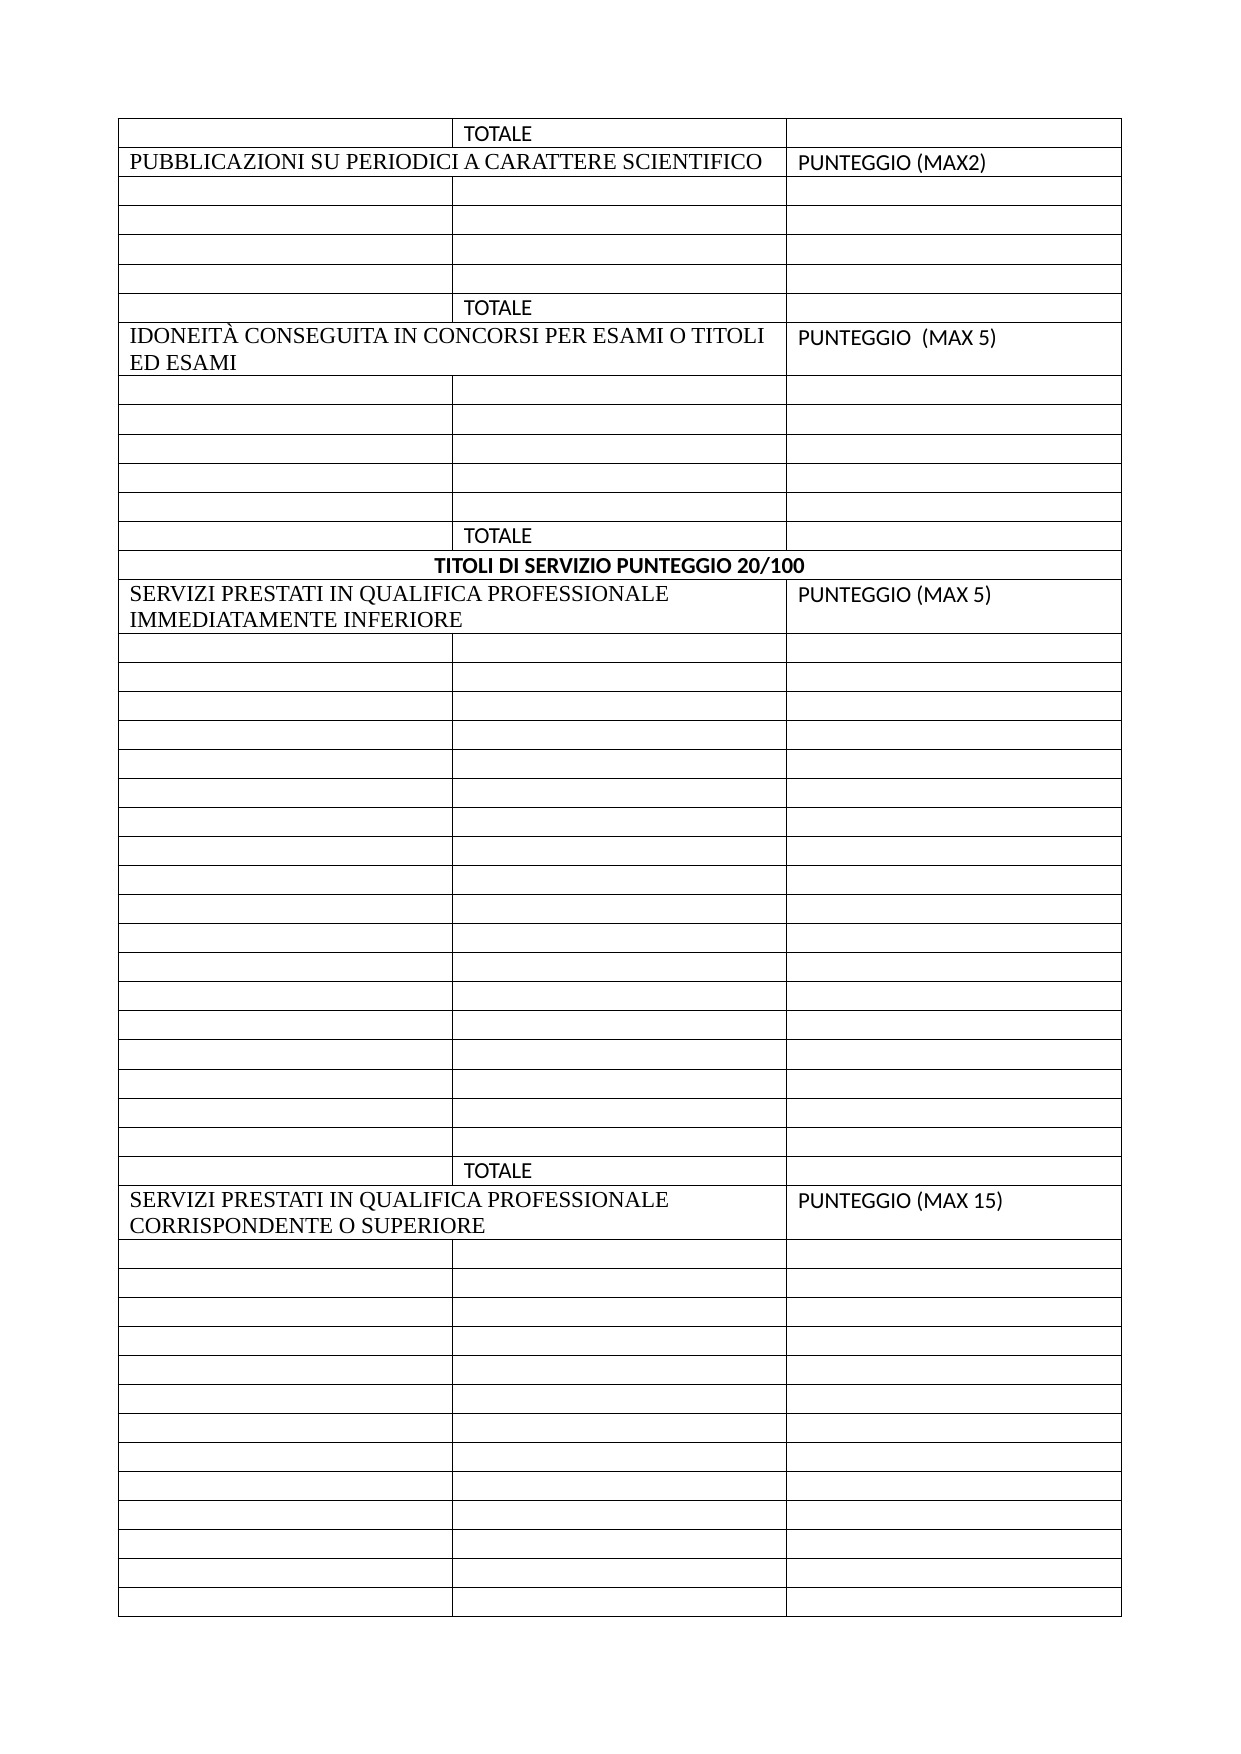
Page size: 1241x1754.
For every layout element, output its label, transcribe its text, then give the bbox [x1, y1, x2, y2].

table_cell [787, 119, 1121, 147]
table_cell [787, 235, 1121, 263]
table_cell [787, 1559, 1121, 1587]
table_cell [453, 1327, 786, 1355]
table_cell [119, 1099, 452, 1127]
table_cell [787, 634, 1121, 662]
table_cell [119, 1356, 452, 1384]
table_cell [119, 634, 452, 662]
table_cell [119, 1559, 452, 1587]
table_cell [787, 405, 1121, 433]
table_cell IDONEITÀ CONSEGUITA IN CONCORSI PER ESAMI O TITOLI ED ESAMI [119, 323, 786, 375]
table_cell [119, 177, 452, 205]
table_cell [787, 522, 1121, 550]
table_cell [453, 493, 786, 521]
table_cell [453, 1472, 786, 1500]
table_cell [787, 1588, 1121, 1616]
table_cell [453, 779, 786, 807]
table_cell [453, 1414, 786, 1442]
table_cell [787, 663, 1121, 691]
table_cell [453, 721, 786, 749]
table_cell TOTALE [453, 294, 786, 322]
table_cell [787, 721, 1121, 749]
table_cell [787, 1011, 1121, 1039]
table_cell [787, 376, 1121, 404]
table_cell [119, 1070, 452, 1097]
table_cell [787, 294, 1121, 322]
table_cell [119, 692, 452, 720]
table_cell [787, 206, 1121, 234]
table_cell [119, 1128, 452, 1156]
table_cell [453, 177, 786, 205]
table_cell [453, 1356, 786, 1384]
table_cell [119, 493, 452, 521]
table_cell [787, 435, 1121, 462]
table_cell [119, 1530, 452, 1558]
table_cell [787, 895, 1121, 923]
table_cell [453, 1588, 786, 1616]
table_cell [119, 206, 452, 234]
table_cell [453, 1099, 786, 1127]
table_cell [787, 1040, 1121, 1068]
table_cell [119, 779, 452, 807]
table_cell [453, 1040, 786, 1068]
table_cell [787, 837, 1121, 865]
table_cell [453, 982, 786, 1010]
table_cell PUNTEGGIO (MAX 5) [787, 323, 1121, 375]
table_cell [787, 1443, 1121, 1471]
table_cell [453, 1070, 786, 1097]
table_cell [787, 866, 1121, 894]
table_cell [119, 1385, 452, 1413]
table_cell [453, 634, 786, 662]
table_cell [119, 464, 452, 492]
table_cell [787, 808, 1121, 836]
table_cell [453, 206, 786, 234]
table_cell [453, 1240, 786, 1267]
table_cell TITOLI DI SERVIZIO PUNTEGGIO 20/100 [119, 551, 1121, 579]
table_cell [453, 866, 786, 894]
table_cell [787, 1472, 1121, 1500]
table_cell [453, 692, 786, 720]
table_cell [453, 808, 786, 836]
table_cell [119, 1011, 452, 1039]
table_cell [787, 1385, 1121, 1413]
table_cell [119, 1588, 452, 1616]
table_cell PUNTEGGIO (MAX 15) [787, 1186, 1121, 1238]
table_cell [787, 464, 1121, 492]
table_cell [119, 866, 452, 894]
table_cell [787, 1530, 1121, 1558]
table_cell [787, 1128, 1121, 1156]
table_cell [453, 376, 786, 404]
table_cell [119, 721, 452, 749]
table_cell [787, 1269, 1121, 1297]
table_cell [787, 982, 1121, 1010]
table_cell [787, 779, 1121, 807]
table_cell [119, 1298, 452, 1326]
table_cell [453, 1501, 786, 1529]
table_cell [119, 924, 452, 952]
table_cell [787, 177, 1121, 205]
table_cell [787, 750, 1121, 778]
table_cell [119, 895, 452, 923]
table_cell TOTALE [453, 522, 786, 550]
table_cell [453, 1269, 786, 1297]
table_cell [119, 522, 452, 550]
table_cell [453, 1530, 786, 1558]
table_cell SERVIZI PRESTATI IN QUALIFICA PROFESSIONALE IMMEDIATAMENTE INFERIORE [119, 580, 786, 632]
table_cell [787, 692, 1121, 720]
table_cell [787, 924, 1121, 952]
table_cell [119, 1472, 452, 1500]
table_cell [119, 119, 452, 147]
table_cell [119, 235, 452, 263]
table_cell [453, 837, 786, 865]
table_cell [787, 493, 1121, 521]
table_cell [453, 1385, 786, 1413]
table_cell [787, 953, 1121, 981]
table_cell [453, 1298, 786, 1326]
table_cell [453, 895, 786, 923]
table_cell [453, 750, 786, 778]
table_cell [119, 1501, 452, 1529]
table_cell [787, 1099, 1121, 1127]
table_cell SERVIZI PRESTATI IN QUALIFICA PROFESSIONALE CORRISPONDENTE O SUPERIORE [119, 1186, 786, 1238]
table_cell [787, 1070, 1121, 1097]
table_cell [787, 1501, 1121, 1529]
table_cell TOTALE [453, 119, 786, 147]
table_cell [119, 1269, 452, 1297]
table_cell [453, 1559, 786, 1587]
table_cell [119, 265, 452, 292]
table_cell [119, 1240, 452, 1267]
table_cell [787, 1414, 1121, 1442]
table_cell [119, 982, 452, 1010]
table_cell TOTALE [453, 1157, 786, 1185]
table_cell [787, 1298, 1121, 1326]
table_cell [787, 265, 1121, 292]
table_cell PUNTEGGIO (MAX 5) [787, 580, 1121, 632]
table_cell [453, 1128, 786, 1156]
table_cell PUBBLICAZIONI SU PERIODICI A CARATTERE SCIENTIFICO [119, 148, 786, 176]
table_cell [119, 1327, 452, 1355]
table_cell [453, 435, 786, 462]
table_cell [119, 663, 452, 691]
table_cell [787, 1240, 1121, 1267]
table_cell [453, 1443, 786, 1471]
table_cell [787, 1356, 1121, 1384]
table_cell PUNTEGGIO (MAX2) [787, 148, 1121, 176]
table_cell [453, 953, 786, 981]
table_cell [453, 405, 786, 433]
table_cell [119, 1443, 452, 1471]
table_cell [453, 235, 786, 263]
table_cell [119, 750, 452, 778]
table_cell [119, 837, 452, 865]
table_cell [119, 376, 452, 404]
table_cell [453, 1011, 786, 1039]
table_cell [119, 1414, 452, 1442]
table_cell [453, 464, 786, 492]
table_cell [119, 953, 452, 981]
table_cell [453, 663, 786, 691]
table_cell [119, 1157, 452, 1185]
table_cell [119, 294, 452, 322]
table_cell [119, 405, 452, 433]
table_cell [453, 265, 786, 292]
table_cell [119, 1040, 452, 1068]
table_cell [453, 924, 786, 952]
table_cell [787, 1157, 1121, 1185]
table_cell [119, 808, 452, 836]
table_cell [787, 1327, 1121, 1355]
table_cell [119, 435, 452, 462]
